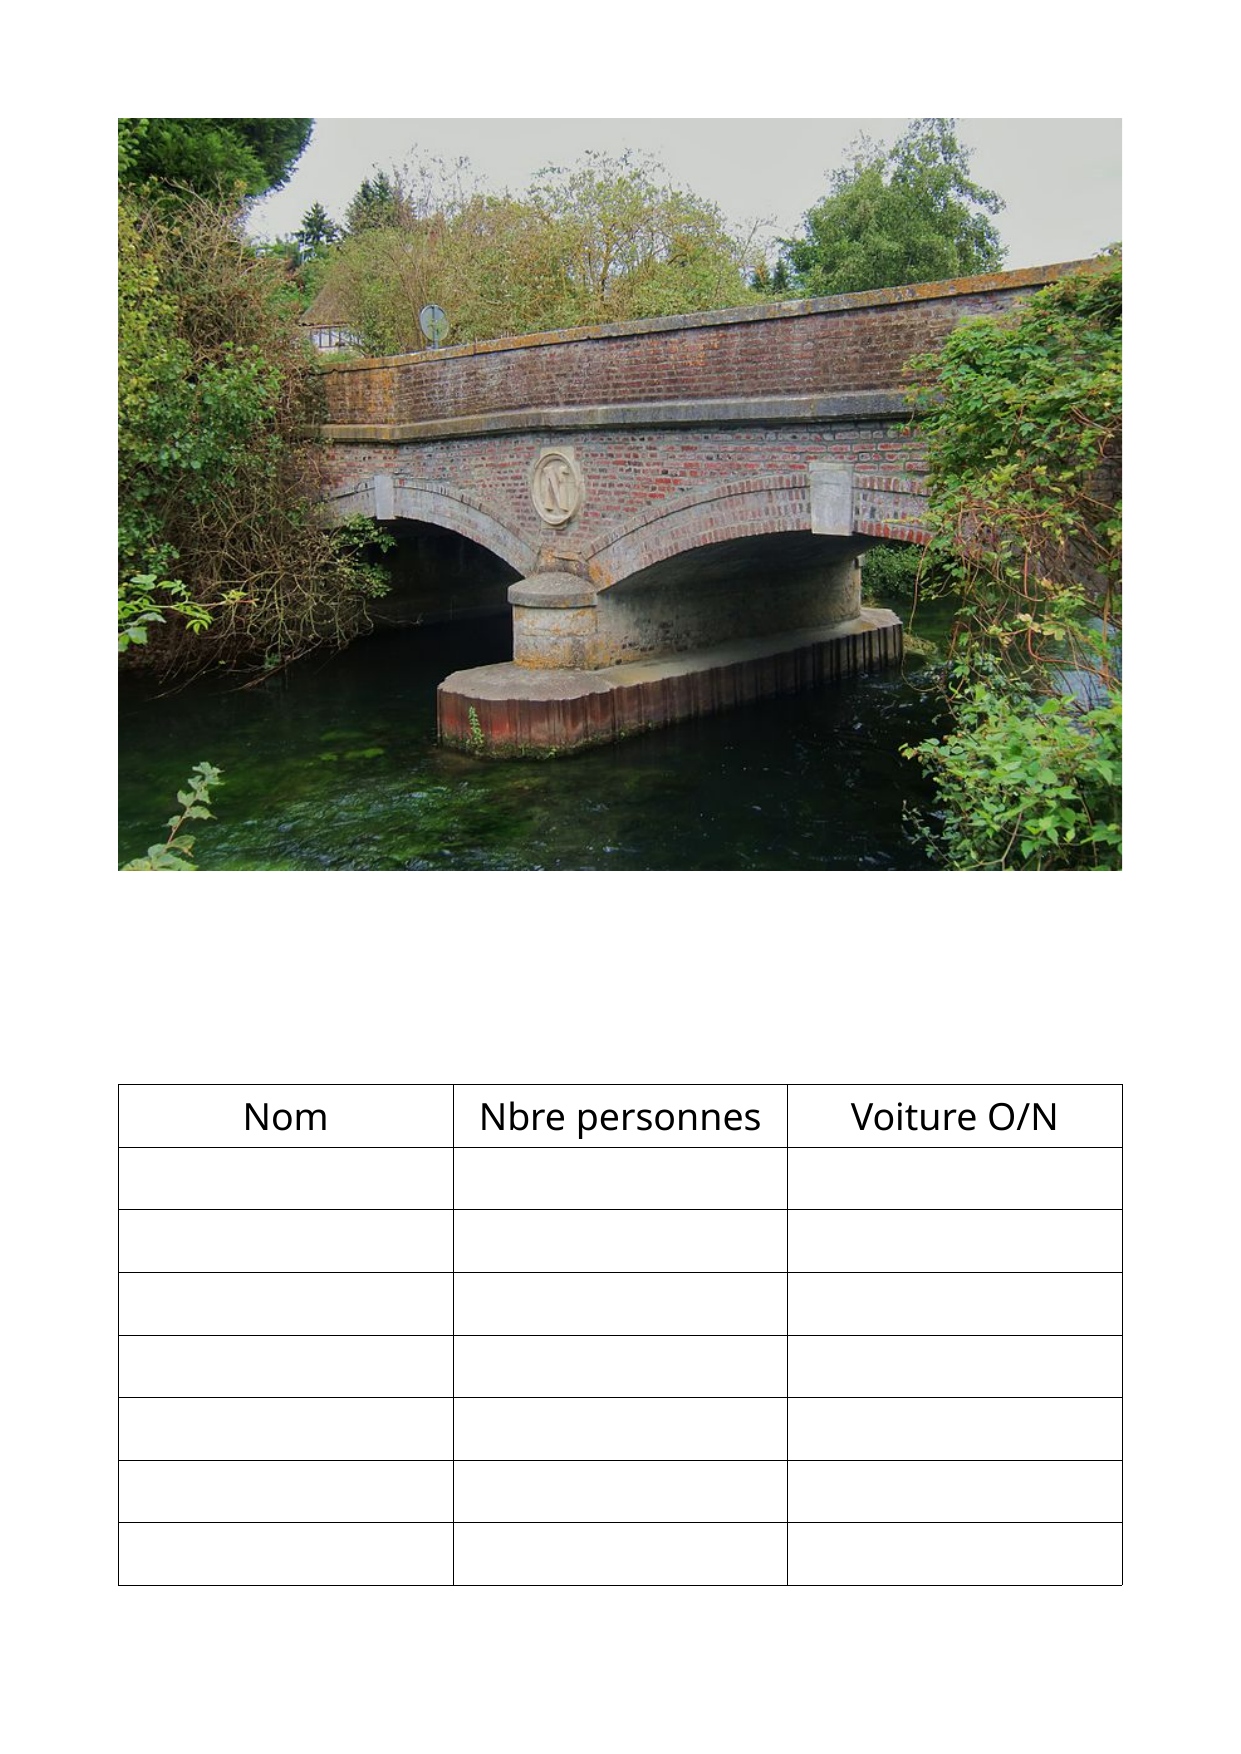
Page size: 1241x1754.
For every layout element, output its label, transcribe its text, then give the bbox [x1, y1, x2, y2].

table_cell [119, 1523, 453, 1585]
picture [118, 118, 1123, 871]
table_cell [119, 1398, 453, 1460]
table_cell [119, 1461, 453, 1522]
table_cell [454, 1461, 787, 1522]
table_cell [454, 1336, 787, 1397]
table_cell [119, 1210, 453, 1272]
table_cell [788, 1461, 1122, 1522]
table_cell [788, 1210, 1122, 1272]
table_cell [788, 1336, 1122, 1397]
table_cell [788, 1148, 1122, 1209]
table_header Nom [119, 1085, 453, 1147]
table_cell [788, 1273, 1122, 1334]
table_cell [454, 1273, 787, 1334]
table_cell [454, 1398, 787, 1460]
table_cell [788, 1523, 1122, 1585]
table_cell [119, 1148, 453, 1209]
table_cell [119, 1336, 453, 1397]
table_cell [454, 1523, 787, 1585]
table_cell [454, 1210, 787, 1272]
table_header Nbre personnes [454, 1085, 787, 1147]
table_header Voiture O/N [788, 1085, 1122, 1147]
table_cell [119, 1273, 453, 1334]
table_cell [454, 1148, 787, 1209]
table_cell [788, 1398, 1122, 1460]
